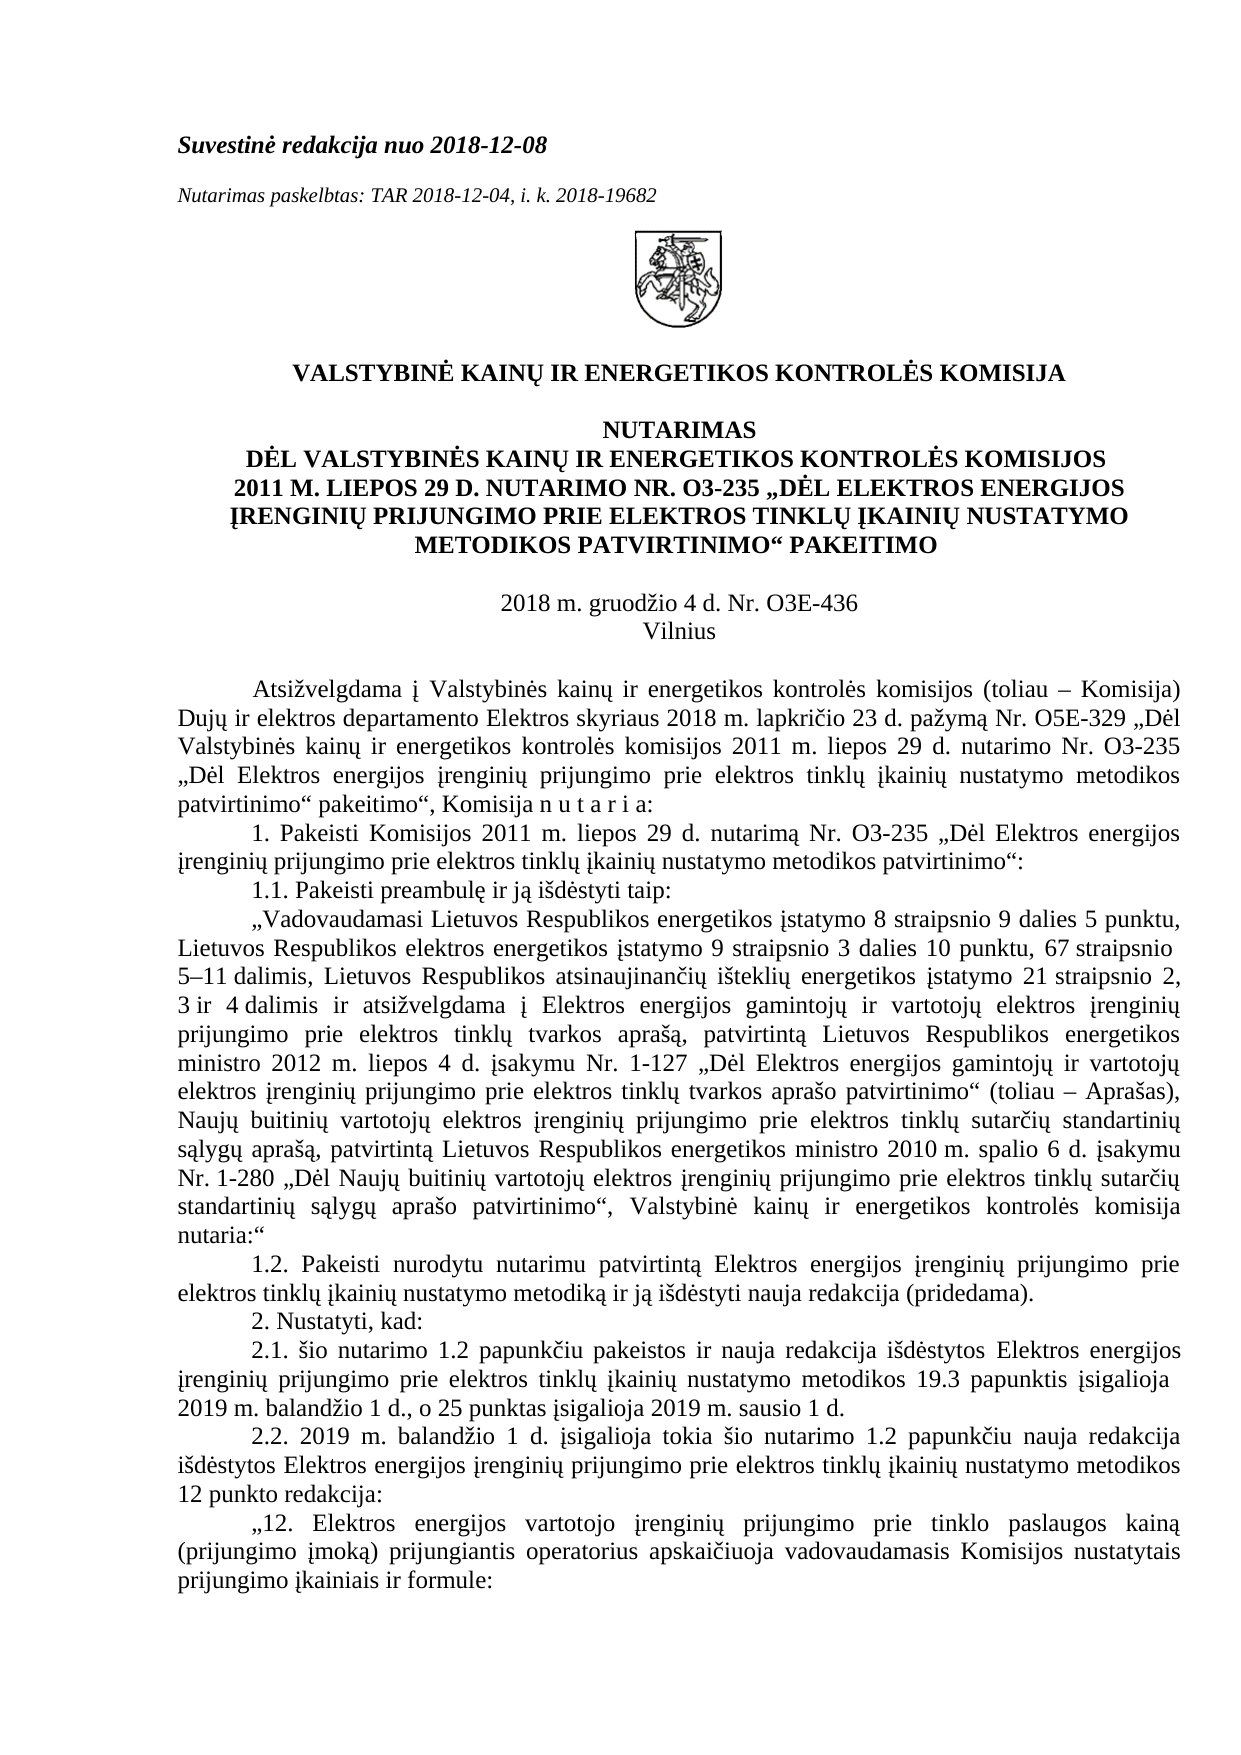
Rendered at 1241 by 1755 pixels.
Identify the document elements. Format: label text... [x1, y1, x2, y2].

text NUTARIMAS [177, 415, 1181, 444]
text vALSTYBINĖ KAINŲ IR ENERGETIKOS KONTROLĖS KOMISIJA [177, 358, 1181, 386]
text DĖL valstybinės kainų ir energetikos kontrolės komisijos 2011 m. liepos 29 d. nutarimo Nr. O3-235 „DĖL ELEKTROS ENERGIJOS ĮRENGINIŲ PRIJUNGIMO PRIE ELEKTROS TINKLŲ ĮKAINIŲ NUSTATYMO METODIKOS PATVIRTINIMO“ PAKEITIMO [177, 444, 1181, 559]
text 2.1. šio nutarimo 1.2 papunkčiu pakeistos ir nauja redakcija išdėstytos Elektros energijos įrenginių prijungimo prie elektros tinklų įkainių nustatymo metodikos 19.3 papunktis įsigalioja 2019 m. balandžio 1 d., o 25 punktas įsigalioja 2019 m. sausio 1 d. [177, 1335, 1181, 1421]
text Nutarimas paskelbtas: TAR 2018-12-04, i. k. 2018-19682 [177, 183, 1181, 207]
text „12. Elektros energijos vartotojo įrenginių prijungimo prie tinklo paslaugos kainą (prijungimo įmoką) prijungiantis operatorius apskaičiuoja vadovaudamasis Komisijos nustatytais prijungimo įkainiais ir formule: [177, 1508, 1181, 1594]
text Suvestinė redakcija nuo 2018-12-08 [177, 130, 1181, 159]
text 1.2. Pakeisti nurodytu nutarimu patvirtintą Elektros energijos įrenginių prijungimo prie elektros tinklų įkainių nustatymo metodiką ir ją išdėstyti nauja redakcija (pridedama). [177, 1249, 1181, 1306]
text Atsižvelgdama į Valstybinės kainų ir energetikos kontrolės komisijos (toliau – Komisija) Dujų ir elektros departamento Elektros skyriaus 2018 m. lapkričio 23 d. pažymą Nr. O5E-329 „Dėl Valstybinės kainų ir energetikos kontrolės komisijos 2011 m. liepos 29 d. nutarimo Nr. O3-235 „Dėl Elektros energijos įrenginių prijungimo prie elektros tinklų įkainių nustatymo metodikos patvirtinimo“ pakeitimo“, Komisija n u t a r i a: [177, 674, 1181, 818]
text 1. Pakeisti Komisijos 2011 m. liepos 29 d. nutarimą Nr. O3-235 „Dėl Elektros energijos įrenginių prijungimo prie elektros tinklų įkainių nustatymo metodikos patvirtinimo“: [177, 818, 1181, 875]
text 2. Nustatyti, kad: [177, 1306, 1181, 1335]
text 2018 m. gruodžio 4 d. Nr. O3E-436 [177, 588, 1181, 616]
text 2.2. 2019 m. balandžio 1 d. įsigalioja tokia šio nutarimo 1.2 papunkčiu nauja redakcija išdėstytos Elektros energijos įrenginių prijungimo prie elektros tinklų įkainių nustatymo metodikos 12 punkto redakcija: [177, 1421, 1181, 1508]
text 1.1. Pakeisti preambulę ir ją išdėstyti taip: [177, 875, 1181, 904]
text „Vadovaudamasi Lietuvos Respublikos energetikos įstatymo 8 straipsnio 9 dalies 5 punktu, Lietuvos Respublikos elektros energetikos įstatymo 9 straipsnio 3 dalies 10 punktu, 67 straipsnio 5–11 dalimis, Lietuvos Respublikos atsinaujinančių išteklių energetikos įstatymo 21 straipsnio 2, 3 ir 4 dalimis ir atsižvelgdama į Elektros energijos gamintojų ir vartotojų elektros įrenginių prijungimo prie elektros tinklų tvarkos aprašą, patvirtintą Lietuvos Respublikos energetikos ministro 2012 m. liepos 4 d. įsakymu Nr. 1-127 „Dėl Elektros energijos gamintojų ir vartotojų elektros įrenginių prijungimo prie elektros tinklų tvarkos aprašo patvirtinimo“ (toliau – Aprašas), Naujų buitinių vartotojų elektros įrenginių prijungimo prie elektros tinklų sutarčių standartinių sąlygų aprašą, patvirtintą Lietuvos Respublikos energetikos ministro 2010 m. spalio 6 d. įsakymu Nr. 1-280 „Dėl Naujų buitinių vartotojų elektros įrenginių prijungimo prie elektros tinklų sutarčių standartinių sąlygų aprašo patvirtinimo“, Valstybinė kainų ir energetikos kontrolės komisija nutaria:“ [177, 904, 1181, 1249]
text Vilnius [177, 616, 1181, 645]
